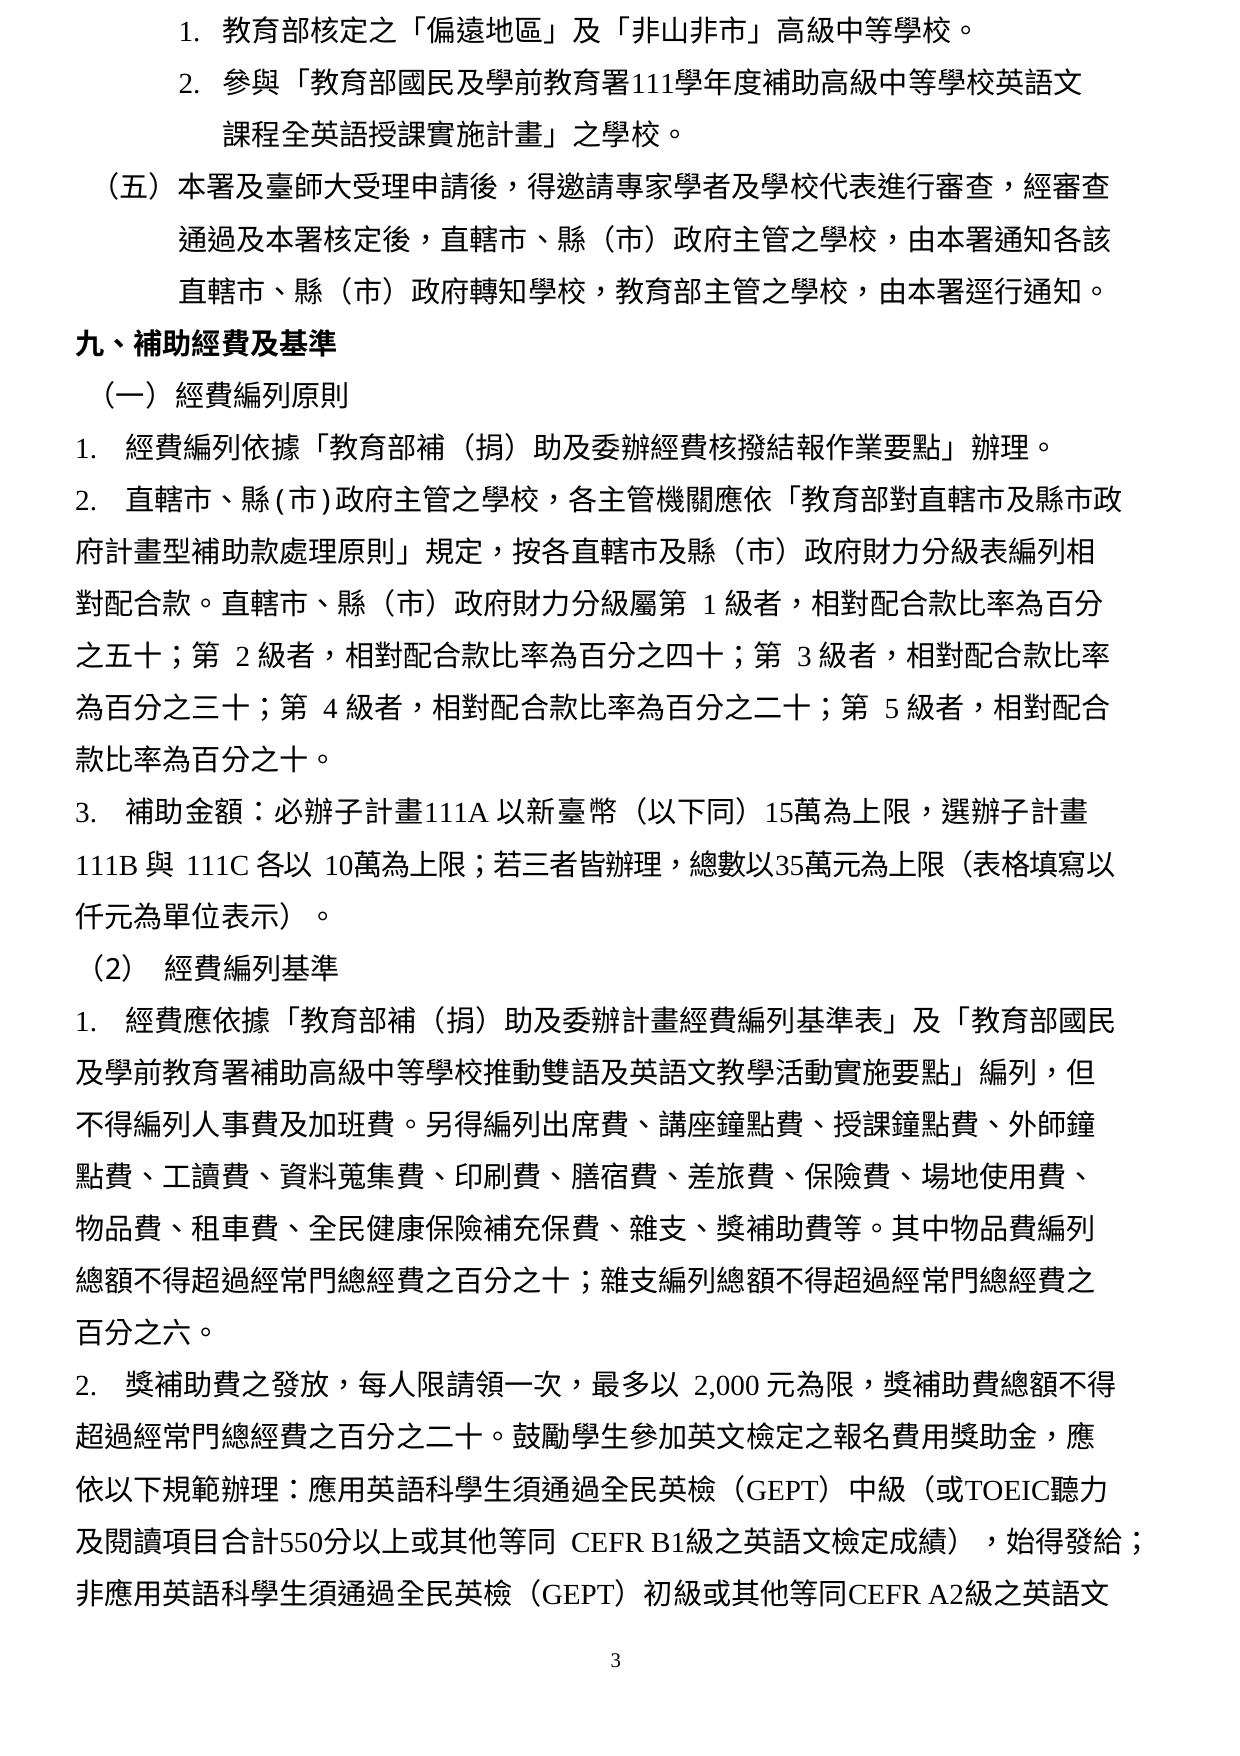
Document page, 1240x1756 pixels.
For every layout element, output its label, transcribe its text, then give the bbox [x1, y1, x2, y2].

list 經費編列依據「教育部補（捐）助及委辦經費核撥結報作業要點」辦理。 [75, 417, 1123, 469]
subtitle 九、補助經費及基準 [75, 312, 1164, 364]
text 2. 參與「教育部國民及學前教育署111學年度補助高級中等學校英語文課程全英語授課實施計畫」之學校。 [178, 52, 1111, 156]
list 經費應依據「教育部補（捐）助及委辦計畫經費編列基準表」及「教育部國民及學前教育署補助高級中等學校推動雙語及英語文教學活動實施要點」編列，但不得編列人事費及加班費。另得編列出席費、講座鐘點費、授課鐘點費、外師鐘點費、工讀費、資料蒐集費、印刷費、膳宿費、差旅費、保險費、場地使用費、物品費、租車費、全民健康保險補充保費、雜支、獎補助費等。其中物品費編列總額不得超過經常門總經費之百分之十；雜支編列總額不得超過經常門總經費之百分之六。 [75, 989, 1123, 1354]
list 獎補助費之發放，每人限請領一次，最多以 2,000 元為限，獎補助費總額不得超過經常門總經費之百分之二十。鼓勵學生參加英文檢定之報名費用獎助金，應依以下規範辦理：應用英語科學生須通過全民英檢（GEPT）中級（或TOEIC聽力及閱讀項目合計550分以上或其他等同 CEFR B1級之英語文檢定成績），始得發給；非應用英語科學生須通過全民英檢（GEPT）初級或其他等同CEFR A2級之英語文檢定成績，始得發給。原住民、身心障礙、身心障礙人士子女、低收入戶家庭成員、免納所 得稅之農工漁民子女、失親、單親、隔代教養家庭成員或特殊境遇婦女之子女， 依其就讀科別為應用英語科或非應用英語科，通過前述二項對應之英文檢定成績，得核實給予學生參加英文檢定之報名費用獎助金（學生一年以一次為限）。 [75, 1354, 1123, 1614]
text （一）經費編列原則 [86, 364, 1117, 417]
list 補助金額：必辦子計畫111A 以新臺幣（以下同）15萬為上限，選辦子計畫111B 與 111C 各以 10萬為上限；若三者皆辦理，總數以35萬元為上限（表格填寫以仟元為單位表示）。 [75, 781, 1123, 937]
list 直轄市、縣(市)政府主管之學校，各主管機關應依「教育部對直轄市及縣市政府計畫型補助款處理原則」規定，按各直轄市及縣（市）政府財力分級表編列相對配合款。直轄市、縣（市）政府財力分級屬第 1 級者，相對配合款比率為百分之五十；第 2 級者，相對配合款比率為百分之四十；第 3 級者，相對配合款比率為百分之三十；第 4 級者，相對配合款比率為百分之二十；第 5 級者，相對配合款比率為百分之十。 [75, 469, 1123, 781]
text 1. 教育部核定之「偏遠地區」及「非山非市」高級中等學校。 [178, 0, 1111, 52]
list 經費編列基準 [75, 937, 1164, 989]
text （五）本署及臺師大受理申請後，得邀請專家學者及學校代表進行審查，經審查通過及本署核定後，直轄市、縣（市）政府主管之學校，由本署通知各該直轄市、縣（市）政府轉知學校，教育部主管之學校，由本署逕行通知。 [90, 156, 1111, 312]
